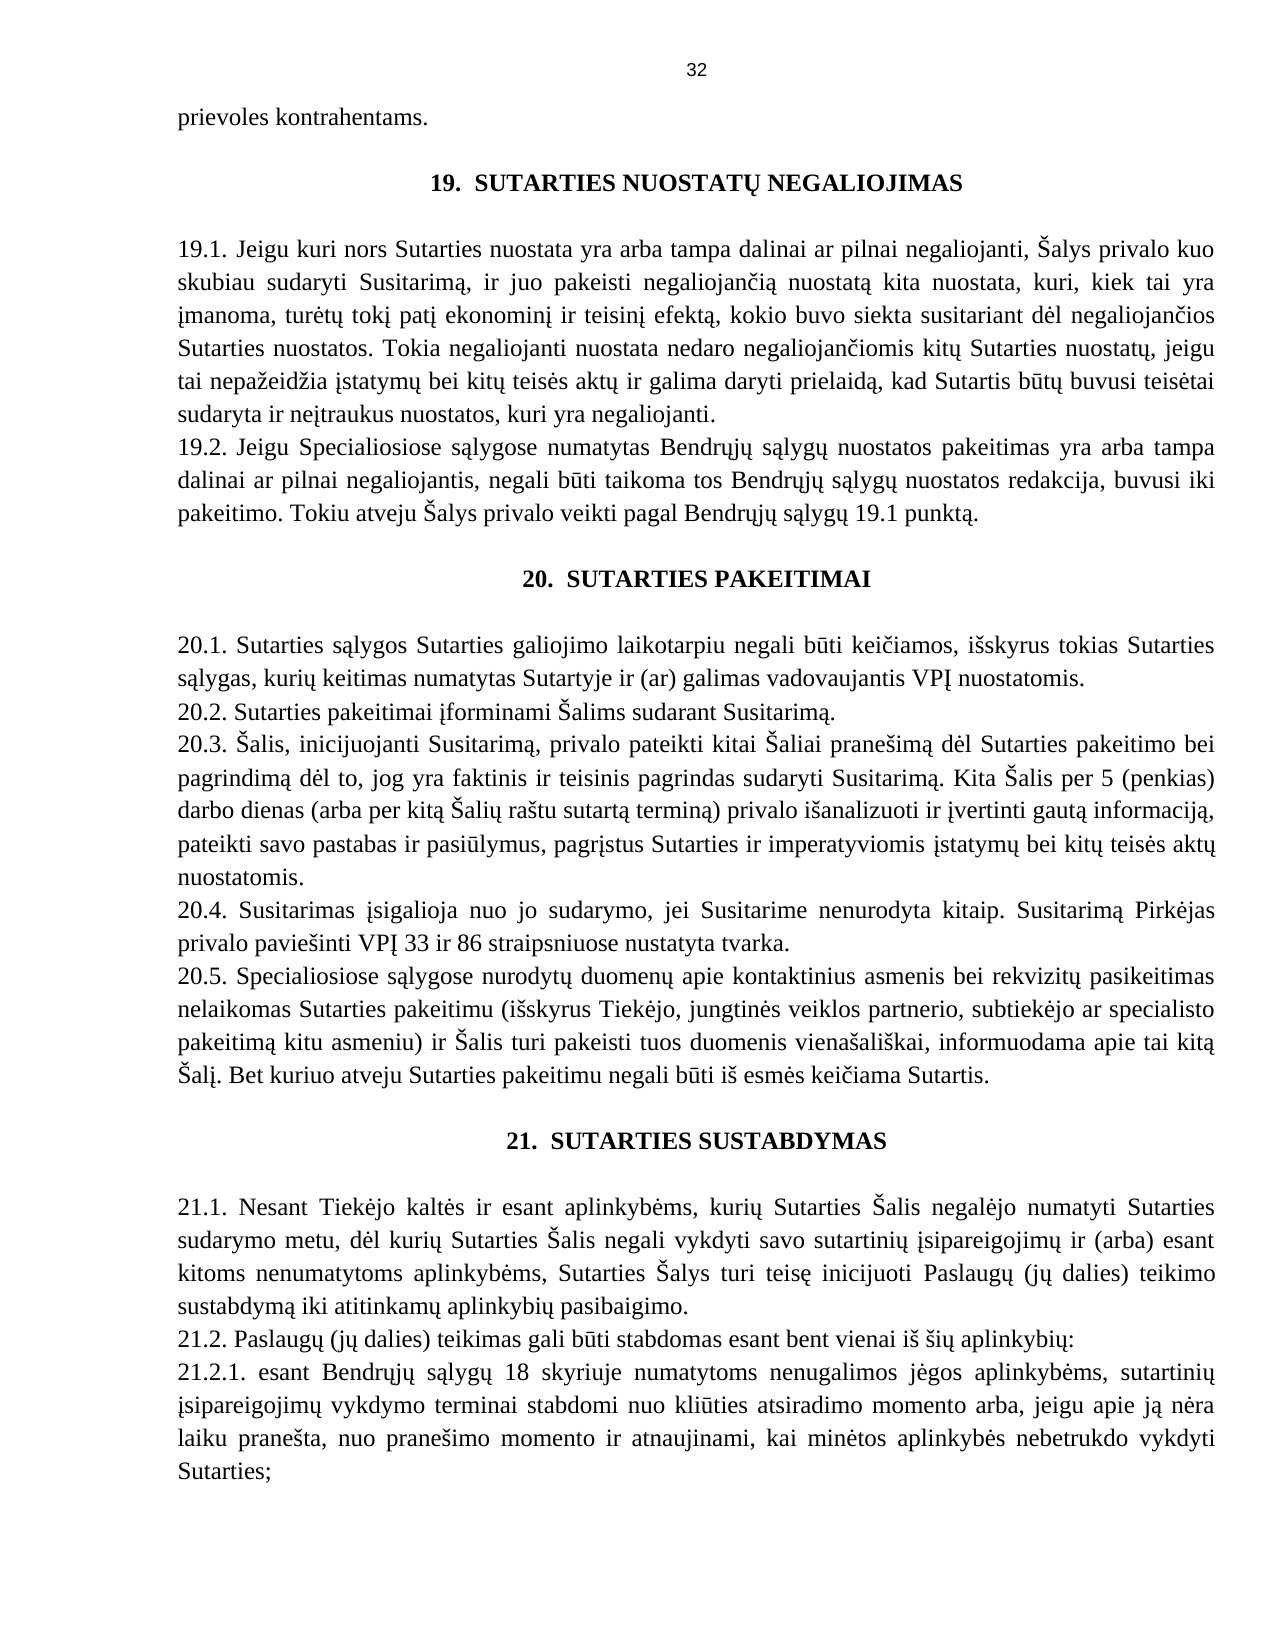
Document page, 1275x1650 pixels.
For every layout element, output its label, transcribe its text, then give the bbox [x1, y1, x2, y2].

text 20.4. Susitarimas įsigalioja nuo jo sudarymo, jei Susitarime nenurodyta kitaip. Susitarimą Pirkėjas privalo paviešinti VPĮ 33 ir 86 straipsniuose nustatyta tvarka. [177, 895, 1216, 956]
text 19.2. Jeigu Specialiosiose sąlygose numatytas Bendrųjų sąlygų nuostatos pakeitimas yra arba tampa dalinai ar pilnai negaliojantis, negali būti taikoma tos Bendrųjų sąlygų nuostatos redakcija, buvusi iki pakeitimo. Tokiu atveju Šalys privalo veikti pagal Bendrųjų sąlygų 19.1 punktą. [177, 432, 1216, 527]
text 21.1. Nesant Tiekėjo kaltės ir esant aplinkybėms, kurių Sutarties Šalis negalėjo numatyti Sutarties sudarymo metu, dėl kurių Sutarties Šalis negali vykdyti savo sutartinių įsipareigojimų ir (arba) esant kitoms nenumatytoms aplinkybėms, Sutarties Šalys turi teisę inicijuoti Paslaugų (jų dalies) teikimo sustabdymą iki atitinkamų aplinkybių pasibaigimo. [177, 1192, 1216, 1320]
text 20.2. Sutarties pakeitimai įforminami Šalims sudarant Susitarimą. [177, 697, 1216, 725]
text 21. Sutarties sUSTABDYMAS [177, 1126, 1216, 1154]
text 20. Sutarties pakeitimai [177, 564, 1216, 593]
text 19.1. Jeigu kuri nors Sutarties nuostata yra arba tampa dalinai ar pilnai negaliojanti, Šalys privalo kuo skubiau sudaryti Susitarimą, ir juo pakeisti negaliojančią nuostatą kita nuostata, kuri, kiek tai yra įmanoma, turėtų tokį patį ekonominį ir teisinį efektą, kokio buvo siekta susitariant dėl negaliojančios Sutarties nuostatos. Tokia negaliojanti nuostata nedaro negaliojančiomis kitų Sutarties nuostatų, jeigu tai nepažeidžia įstatymų bei kitų teisės aktų ir galima daryti prielaidą, kad Sutartis būtų buvusi teisėtai sudaryta ir neįtraukus nuostatos, kuri yra negaliojanti. [177, 234, 1216, 428]
text 20.1. Sutarties sąlygos Sutarties galiojimo laikotarpiu negali būti keičiamos, išskyrus tokias Sutarties sąlygas, kurių keitimas numatytas Sutartyje ir (ar) galimas vadovaujantis VPĮ nuostatomis. [177, 631, 1216, 692]
text 20.3. Šalis, inicijuojanti Susitarimą, privalo pateikti kitai Šaliai pranešimą dėl Sutarties pakeitimo bei pagrindimą dėl to, jog yra faktinis ir teisinis pagrindas sudaryti Susitarimą. Kita Šalis per 5 (penkias) darbo dienas (arba per kitą Šalių raštu sutartą terminą) privalo išanalizuoti ir įvertinti gautą informaciją, pateikti savo pastabas ir pasiūlymus, pagrįstus Sutarties ir imperatyviomis įstatymų bei kitų teisės aktų nuostatomis. [177, 729, 1216, 890]
text 21.2. Paslaugų (jų dalies) teikimas gali būti stabdomas esant bent vienai iš šių aplinkybių: [177, 1324, 1216, 1353]
text 21.2.1. esant Bendrųjų sąlygų 18 skyriuje numatytoms nenugalimos jėgos aplinkybėms, sutartinių įsipareigojimų vykdymo terminai stabdomi nuo kliūties atsiradimo momento arba, jeigu apie ją nėra laiku pranešta, nuo pranešimo momento ir atnaujinami, kai minėtos aplinkybės nebetrukdo vykdyti Sutarties; [177, 1357, 1216, 1485]
text prievoles kontrahentams. [177, 102, 1216, 131]
text 19. Sutarties nuostatų negaliojimas [177, 168, 1216, 197]
text 20.5. Specialiosiose sąlygose nurodytų duomenų apie kontaktinius asmenis bei rekvizitų pasikeitimas nelaikomas Sutarties pakeitimu (išskyrus Tiekėjo, jungtinės veiklos partnerio, subtiekėjo ar specialisto pakeitimą kitu asmeniu) ir Šalis turi pakeisti tuos duomenis vienašališkai, informuodama apie tai kitą Šalį. Bet kuriuo atveju Sutarties pakeitimu negali būti iš esmės keičiama Sutartis. [177, 961, 1216, 1088]
